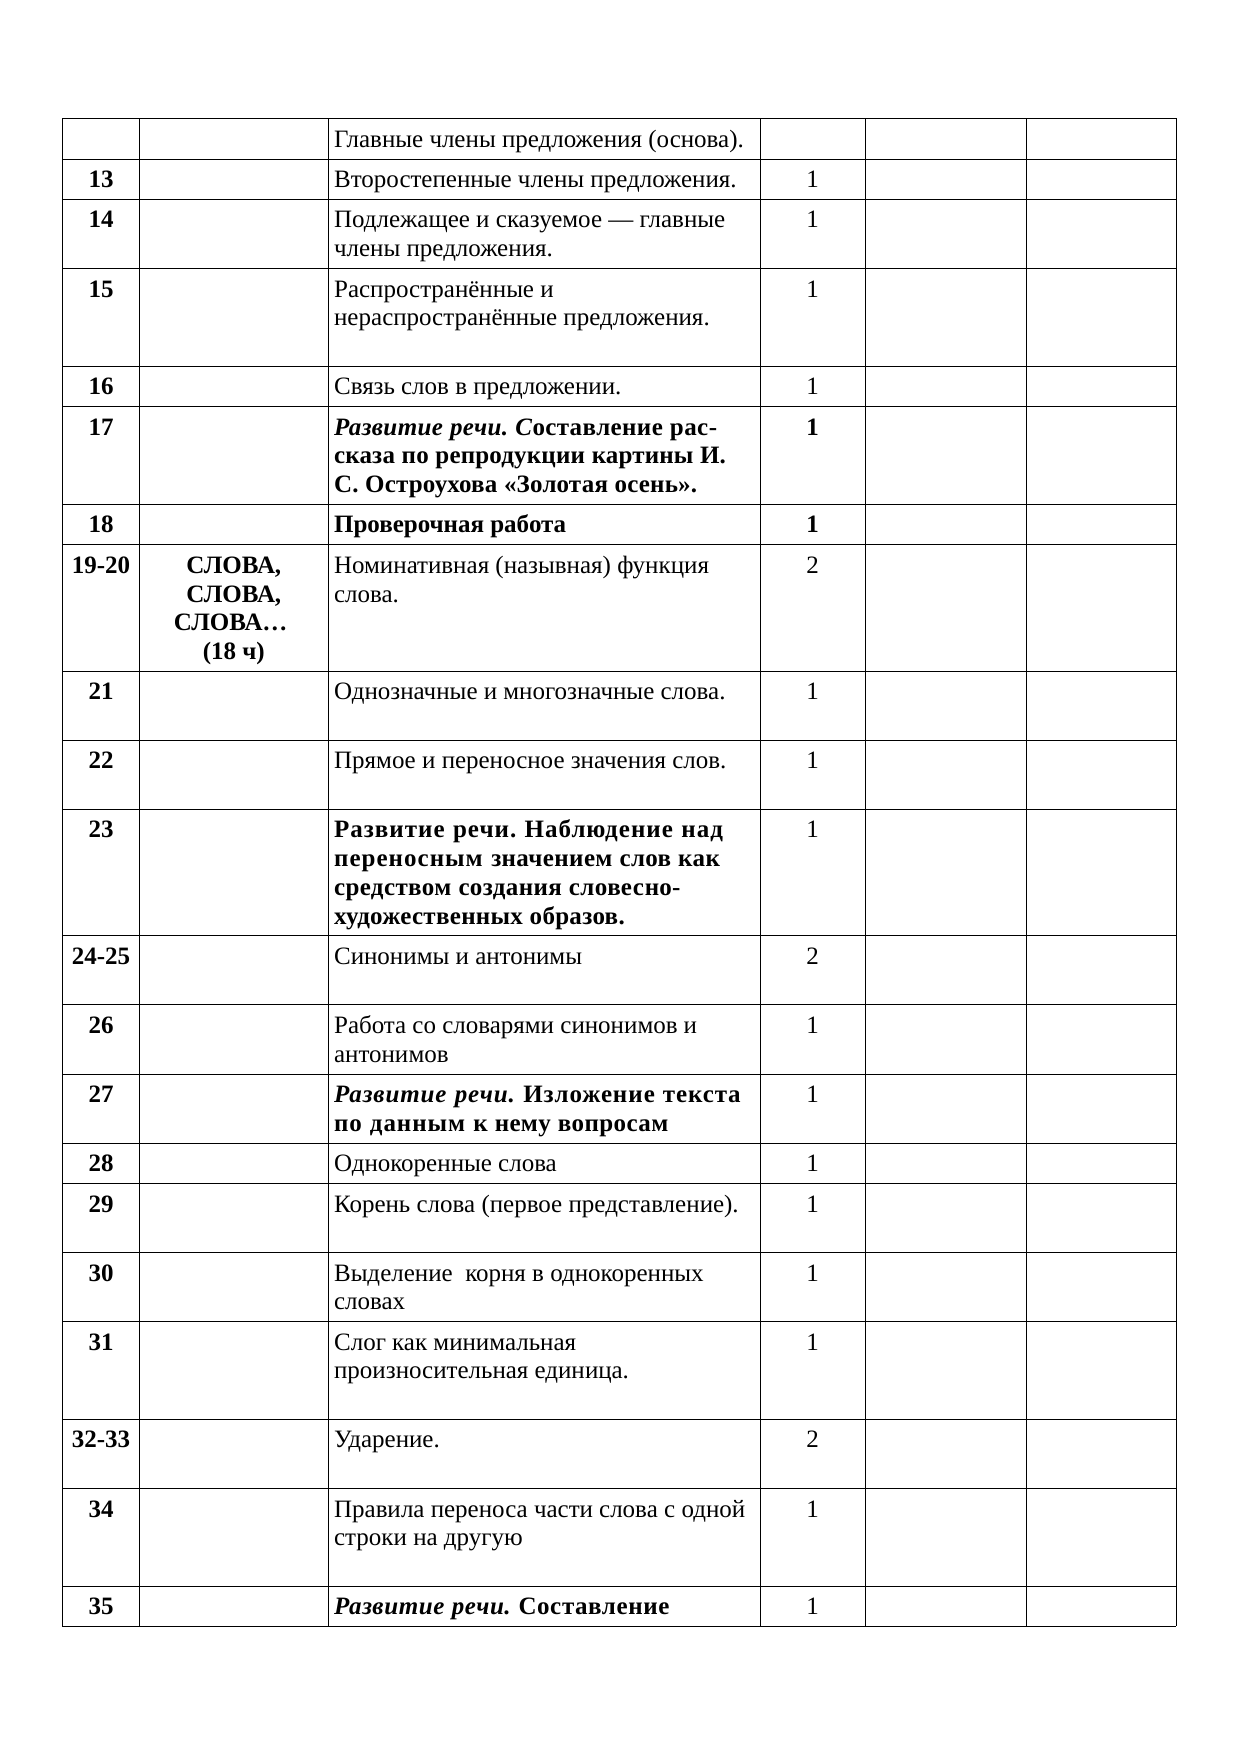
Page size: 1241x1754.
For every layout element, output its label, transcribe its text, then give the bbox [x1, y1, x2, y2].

table_cell Синонимы и антонимы [329, 936, 760, 1004]
table_cell Ударение. [329, 1420, 760, 1488]
table_cell 1 [761, 1184, 865, 1252]
table_cell [866, 810, 1026, 935]
table_cell 2 [761, 1420, 865, 1488]
table_cell 1 [761, 1144, 865, 1183]
table_cell [866, 1489, 1026, 1586]
table_cell [140, 1253, 328, 1321]
table_cell Проверочная работа [329, 505, 760, 544]
table_cell 13 [63, 160, 139, 199]
table_cell Выделение корня в однокоренных словах [329, 1253, 760, 1321]
table_cell 26 [63, 1005, 139, 1073]
table_cell Работа со словарями синонимов и антонимов [329, 1005, 760, 1073]
table_cell [1027, 545, 1176, 671]
table_cell [866, 1322, 1026, 1419]
table_cell 1 [761, 367, 865, 406]
table_cell [866, 672, 1026, 740]
table_cell [140, 936, 328, 1004]
table_cell 1 [761, 1587, 865, 1626]
table_cell 2 [761, 936, 865, 1004]
table_cell 1 [761, 407, 865, 504]
table_cell [1027, 810, 1176, 935]
table_cell [1027, 936, 1176, 1004]
table_cell [1027, 1075, 1176, 1142]
table_cell [1027, 1144, 1176, 1183]
table_cell 15 [63, 269, 139, 366]
table_cell Развитие речи. Изложение текста по данным к нему вопросам [329, 1075, 760, 1142]
table_cell 18 [63, 505, 139, 544]
table_cell 1 [761, 269, 865, 366]
table_cell 23 [63, 810, 139, 935]
table_cell [866, 160, 1026, 199]
table_cell [1027, 1420, 1176, 1488]
table_cell [866, 407, 1026, 504]
table_cell [140, 200, 328, 268]
table_cell [1027, 1184, 1176, 1252]
table_cell [140, 1322, 328, 1419]
table_cell Связь слов в предложении. [329, 367, 760, 406]
table_cell 29 [63, 1184, 139, 1252]
table_cell [866, 1075, 1026, 1142]
table_cell [140, 741, 328, 809]
table_cell [140, 367, 328, 406]
table_cell 19-20 [63, 545, 139, 671]
table_cell [866, 269, 1026, 366]
table_cell [1027, 119, 1176, 158]
table_cell [761, 119, 865, 158]
table_cell 1 [761, 1075, 865, 1142]
table_cell [866, 1184, 1026, 1252]
table_cell [1027, 367, 1176, 406]
table_cell 16 [63, 367, 139, 406]
table_cell Развитие речи. Составление рас­сказа по репродукции картины И. С. Остроухова «Золотая осень». [329, 407, 760, 504]
table_cell [1027, 1489, 1176, 1586]
table_cell 21 [63, 672, 139, 740]
table_cell [1027, 672, 1176, 740]
table_cell [1027, 505, 1176, 544]
table_cell [140, 269, 328, 366]
table_cell [866, 741, 1026, 809]
table_cell Развитие речи. Наблюдение над переносным значением слов как средством создания словес­но-художественных образов. [329, 810, 760, 935]
table_cell [140, 160, 328, 199]
table_cell [140, 1144, 328, 1183]
table_cell 1 [761, 1253, 865, 1321]
table_cell 14 [63, 200, 139, 268]
table_cell [140, 1075, 328, 1142]
table_cell [866, 505, 1026, 544]
table_cell 24-25 [63, 936, 139, 1004]
table_cell [1027, 1322, 1176, 1419]
table_cell [866, 1587, 1026, 1626]
table_cell [140, 1489, 328, 1586]
table_cell 32-33 [63, 1420, 139, 1488]
table_cell 2 [761, 545, 865, 671]
table_cell 35 [63, 1587, 139, 1626]
table_cell 17 [63, 407, 139, 504]
table_cell 1 [761, 505, 865, 544]
table_cell [140, 119, 328, 158]
table_cell [866, 119, 1026, 158]
table_cell 1 [761, 200, 865, 268]
table_cell Номинативная (назывная) функция слова. [329, 545, 760, 671]
table_cell [1027, 200, 1176, 268]
table_cell [140, 672, 328, 740]
table_cell 31 [63, 1322, 139, 1419]
table_cell [866, 1420, 1026, 1488]
table_cell [140, 1420, 328, 1488]
table_cell [140, 1587, 328, 1626]
table_cell [866, 545, 1026, 671]
table_cell [1027, 269, 1176, 366]
table_cell [1027, 1005, 1176, 1073]
table_cell Однозначные и многозначные слова. [329, 672, 760, 740]
table_cell 30 [63, 1253, 139, 1321]
table_cell Слог как минимальная произносительная единица. [329, 1322, 760, 1419]
table_cell [866, 200, 1026, 268]
table_cell [866, 1253, 1026, 1321]
table_cell [140, 505, 328, 544]
table_cell 1 [761, 1005, 865, 1073]
table_cell 28 [63, 1144, 139, 1183]
table_cell Корень слова (первое представление). [329, 1184, 760, 1252]
table_cell 1 [761, 1489, 865, 1586]
table_cell Развитие речи. Составление [329, 1587, 760, 1626]
table_cell [866, 936, 1026, 1004]
table_cell [140, 1184, 328, 1252]
table_cell [140, 810, 328, 935]
table_cell [1027, 407, 1176, 504]
table_cell Правила переноса части слова с одной строки на другую [329, 1489, 760, 1586]
table_cell [1027, 1587, 1176, 1626]
table_cell СЛОВА, СЛОВА, СЛОВА… (18 ч) [140, 545, 328, 671]
table_cell 1 [761, 810, 865, 935]
table_cell [866, 367, 1026, 406]
table_cell 22 [63, 741, 139, 809]
table_cell 34 [63, 1489, 139, 1586]
table_cell Прямое и переносное значения слов. [329, 741, 760, 809]
table_cell 27 [63, 1075, 139, 1142]
table_cell [140, 407, 328, 504]
table_cell [63, 119, 139, 158]
table_cell 1 [761, 1322, 865, 1419]
table_cell [1027, 741, 1176, 809]
table_cell 1 [761, 160, 865, 199]
table_cell 1 [761, 672, 865, 740]
table_cell Главные члены предложения (основа). [329, 119, 760, 158]
table_cell Подлежащее и сказуемое — главные члены предложения. [329, 200, 760, 268]
table_cell Второстепенные члены предложения. [329, 160, 760, 199]
table_cell [1027, 160, 1176, 199]
table_cell Распространённые и нераспространённые предложения. [329, 269, 760, 366]
table_cell [140, 1005, 328, 1073]
table_cell [1027, 1253, 1176, 1321]
table_cell [866, 1144, 1026, 1183]
table_cell [866, 1005, 1026, 1073]
table_cell 1 [761, 741, 865, 809]
table_cell Однокоренные слова [329, 1144, 760, 1183]
